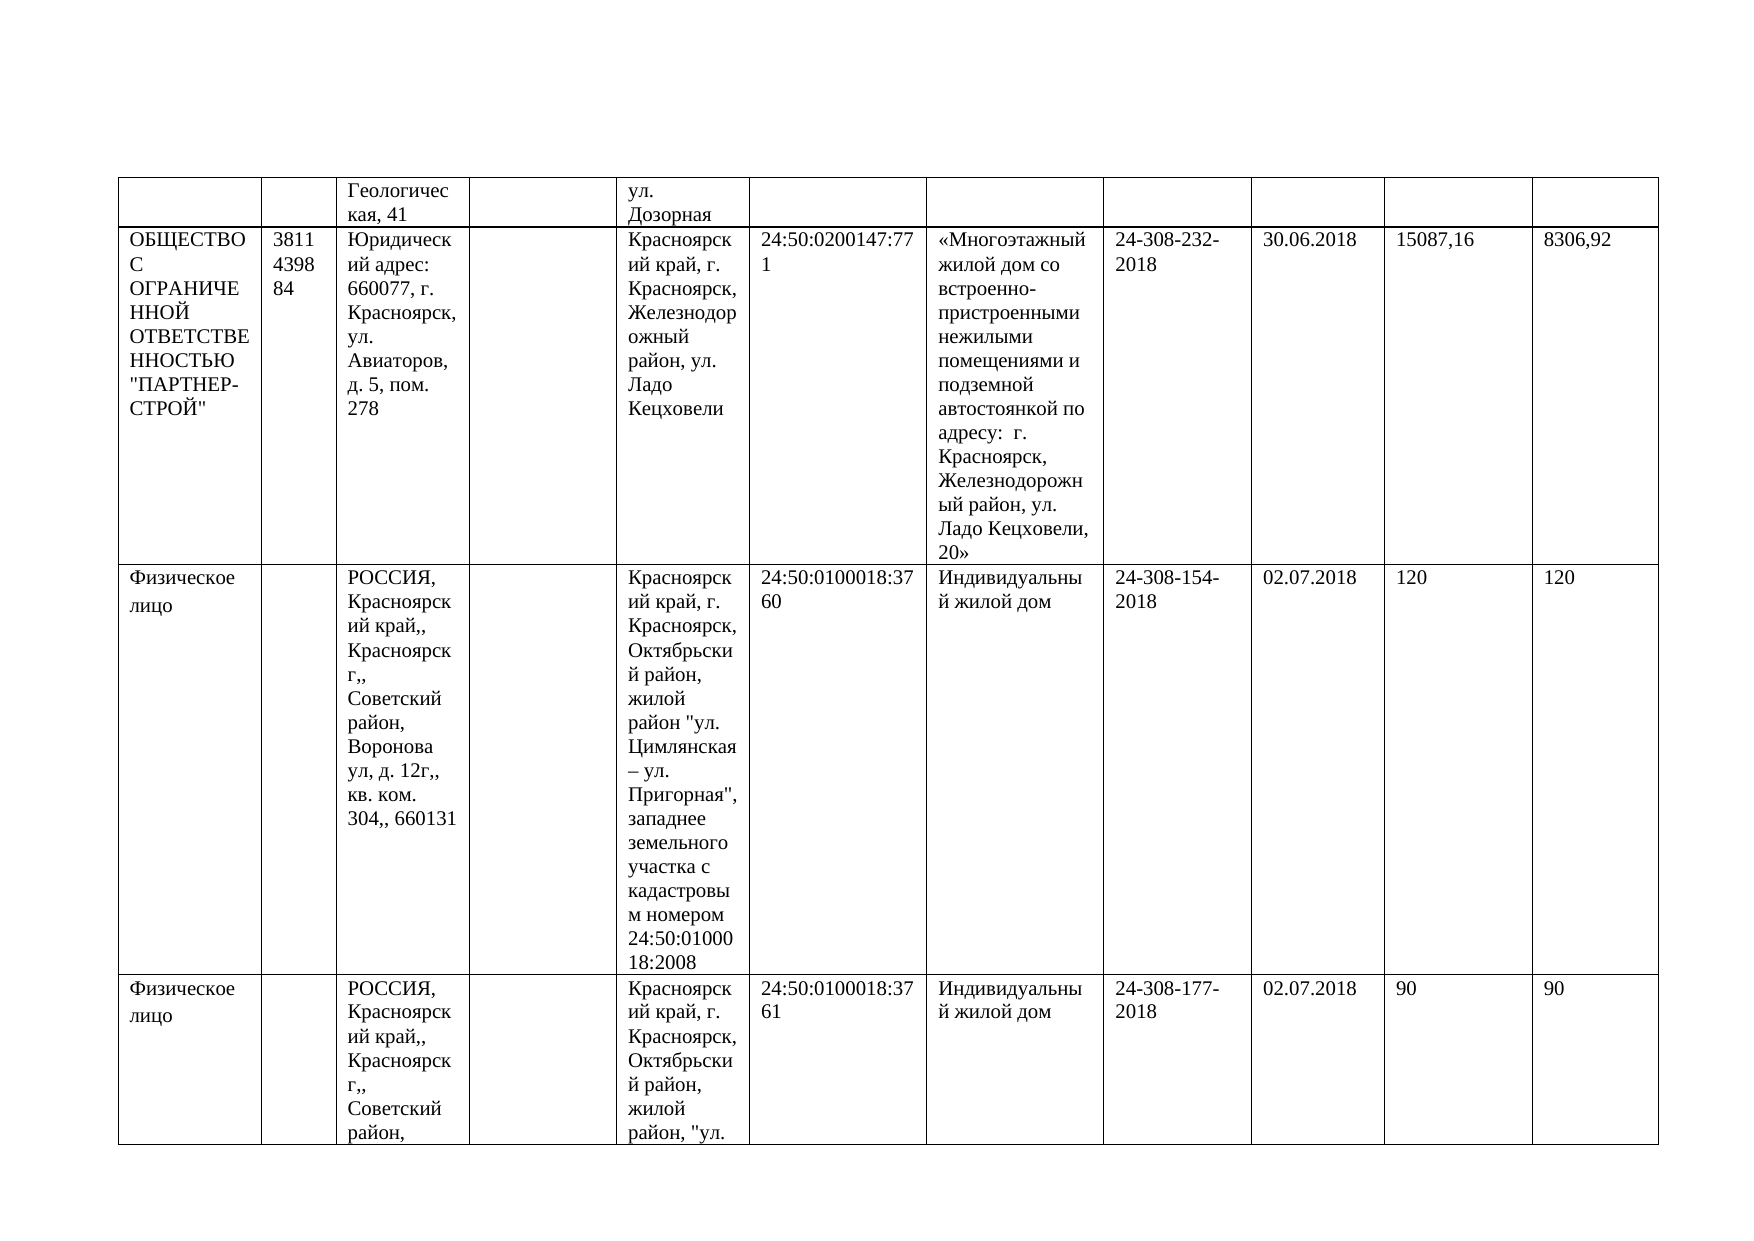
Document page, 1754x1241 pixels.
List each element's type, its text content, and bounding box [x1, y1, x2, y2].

table_cell 120 [1533, 565, 1658, 974]
table_cell [262, 565, 336, 974]
table_cell [470, 565, 616, 974]
table_cell 24-308-177-2018 [1104, 975, 1251, 1144]
table_cell [119, 178, 261, 226]
table_cell РОССИЯ, Красноярский край,, Красноярск г,, Советский район, Воронова ул, д. 12г,, кв. ком. 304,, 660131 [337, 565, 469, 974]
table_cell 30.06.2018 [1252, 228, 1384, 564]
table_cell 90 [1385, 975, 1532, 1144]
table_cell [470, 228, 616, 564]
table_cell [1104, 178, 1251, 226]
table_cell [470, 178, 616, 226]
table_cell 8306,92 [1533, 228, 1658, 564]
table_cell 24:50:0100018:3761 [750, 975, 926, 1144]
table_cell Юридический адрес: 660077, г. Красноярск, ул. Авиаторов, д. 5, пом. 278 [337, 228, 469, 564]
table_cell 3811439884 [262, 228, 336, 564]
table_cell 24:50:0200147:771 [750, 228, 926, 564]
table_cell 24:50:0100018:3760 [750, 565, 926, 974]
table_cell 120 [1385, 565, 1532, 974]
table_cell Физическое лицо [119, 975, 261, 1144]
table_cell [927, 178, 1103, 226]
table_cell 15087,16 [1385, 228, 1532, 564]
table_cell Индивидуальный жилой дом [927, 565, 1103, 974]
table_cell 24-308-154-2018 [1104, 565, 1251, 974]
table_cell Физическое лицо [119, 565, 261, 974]
table_cell 02.07.2018 [1252, 565, 1384, 974]
table_cell Красноярский край, г. Красноярск, Октябрьский район, жилой район, "ул. [617, 975, 749, 1144]
table_cell 90 [1533, 975, 1658, 1144]
table_cell Красноярский край, г. Красноярск, Железнодорожный район, ул. Ладо Кецховели [617, 228, 749, 564]
table_cell [750, 178, 926, 226]
table_cell 02.07.2018 [1252, 975, 1384, 1144]
table_cell Красноярский край, г. Красноярск, Октябрьский район, жилой район "ул. Цимлянская – ул. Пригорная", западнее земельного участка с кадастровым номером 24:50:0100018:2008 [617, 565, 749, 974]
table_cell [262, 178, 336, 226]
table_cell ОБЩЕСТВО С ОГРАНИЧЕННОЙ ОТВЕТСТВЕННОСТЬЮ "ПАРТНЕР-СТРОЙ" [119, 228, 261, 564]
table_cell «Многоэтажный жилой дом со встроенно-пристроенными нежилыми помещениями и подземной автостоянкой по адресу: г. Красноярск, Железнодорожный район, ул. Ладо Кецховели, 20» [927, 228, 1103, 564]
table_cell Индивидуальный жилой дом [927, 975, 1103, 1144]
table_cell 24-308-232-2018 [1104, 228, 1251, 564]
table_cell [1533, 178, 1658, 226]
table_cell [262, 975, 336, 1144]
table_cell РОССИЯ, Красноярский край,, Красноярск г,, Советский район, [337, 975, 469, 1144]
table_cell Геологическая, 41 [337, 178, 469, 226]
table_cell [470, 975, 616, 1144]
table_cell [1385, 178, 1532, 226]
table_cell ул. Дозорная [617, 178, 749, 226]
table_cell [1252, 178, 1384, 226]
